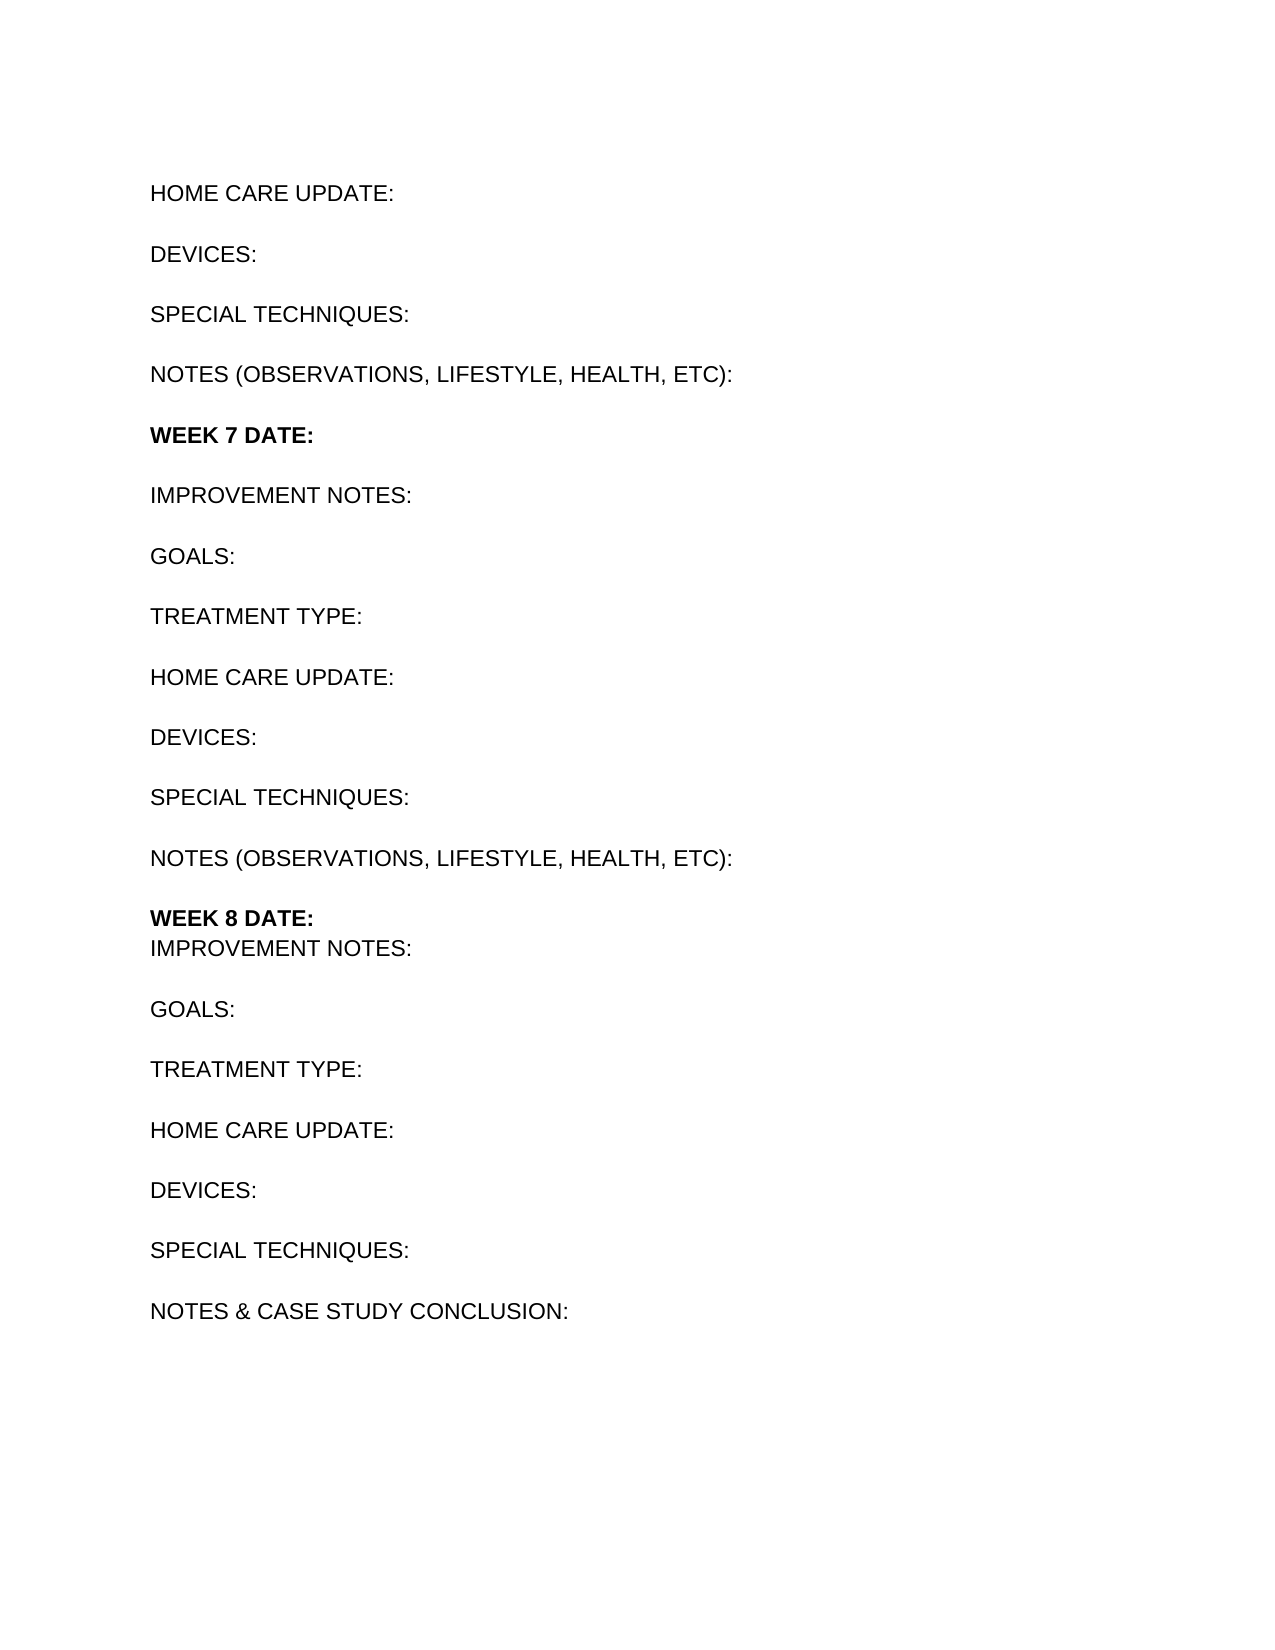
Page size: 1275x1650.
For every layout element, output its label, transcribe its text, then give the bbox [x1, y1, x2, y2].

text IMPROVEMENT NOTES: [150, 935, 1125, 962]
text TREATMENT TYPE: [150, 603, 1125, 629]
text HOME CARE UPDATE: [150, 663, 1125, 690]
text GOALS: [150, 996, 1125, 1022]
text IMPROVEMENT NOTES: [150, 482, 1125, 509]
text DEVICES: [150, 241, 1125, 267]
text DEVICES: [150, 1177, 1125, 1203]
text NOTES (OBSERVATIONS, LIFESTYLE, HEALTH, ETC): [150, 845, 1125, 871]
text HOME CARE UPDATE: [150, 180, 1125, 207]
text SPECIAL TECHNIQUES: [150, 301, 1125, 327]
text SPECIAL TECHNIQUES: [150, 1237, 1125, 1264]
text SPECIAL TECHNIQUES: [150, 784, 1125, 811]
text GOALS: [150, 543, 1125, 569]
text WEEK 7 DATE: [150, 422, 1125, 448]
text DEVICES: [150, 724, 1125, 750]
text HOME CARE UPDATE: [150, 1117, 1125, 1143]
text TREATMENT TYPE: [150, 1056, 1125, 1083]
text WEEK 8 DATE: [150, 905, 1125, 932]
text NOTES & CASE STUDY CONCLUSION: [150, 1298, 1125, 1324]
text NOTES (OBSERVATIONS, LIFESTYLE, HEALTH, ETC): [150, 361, 1125, 388]
